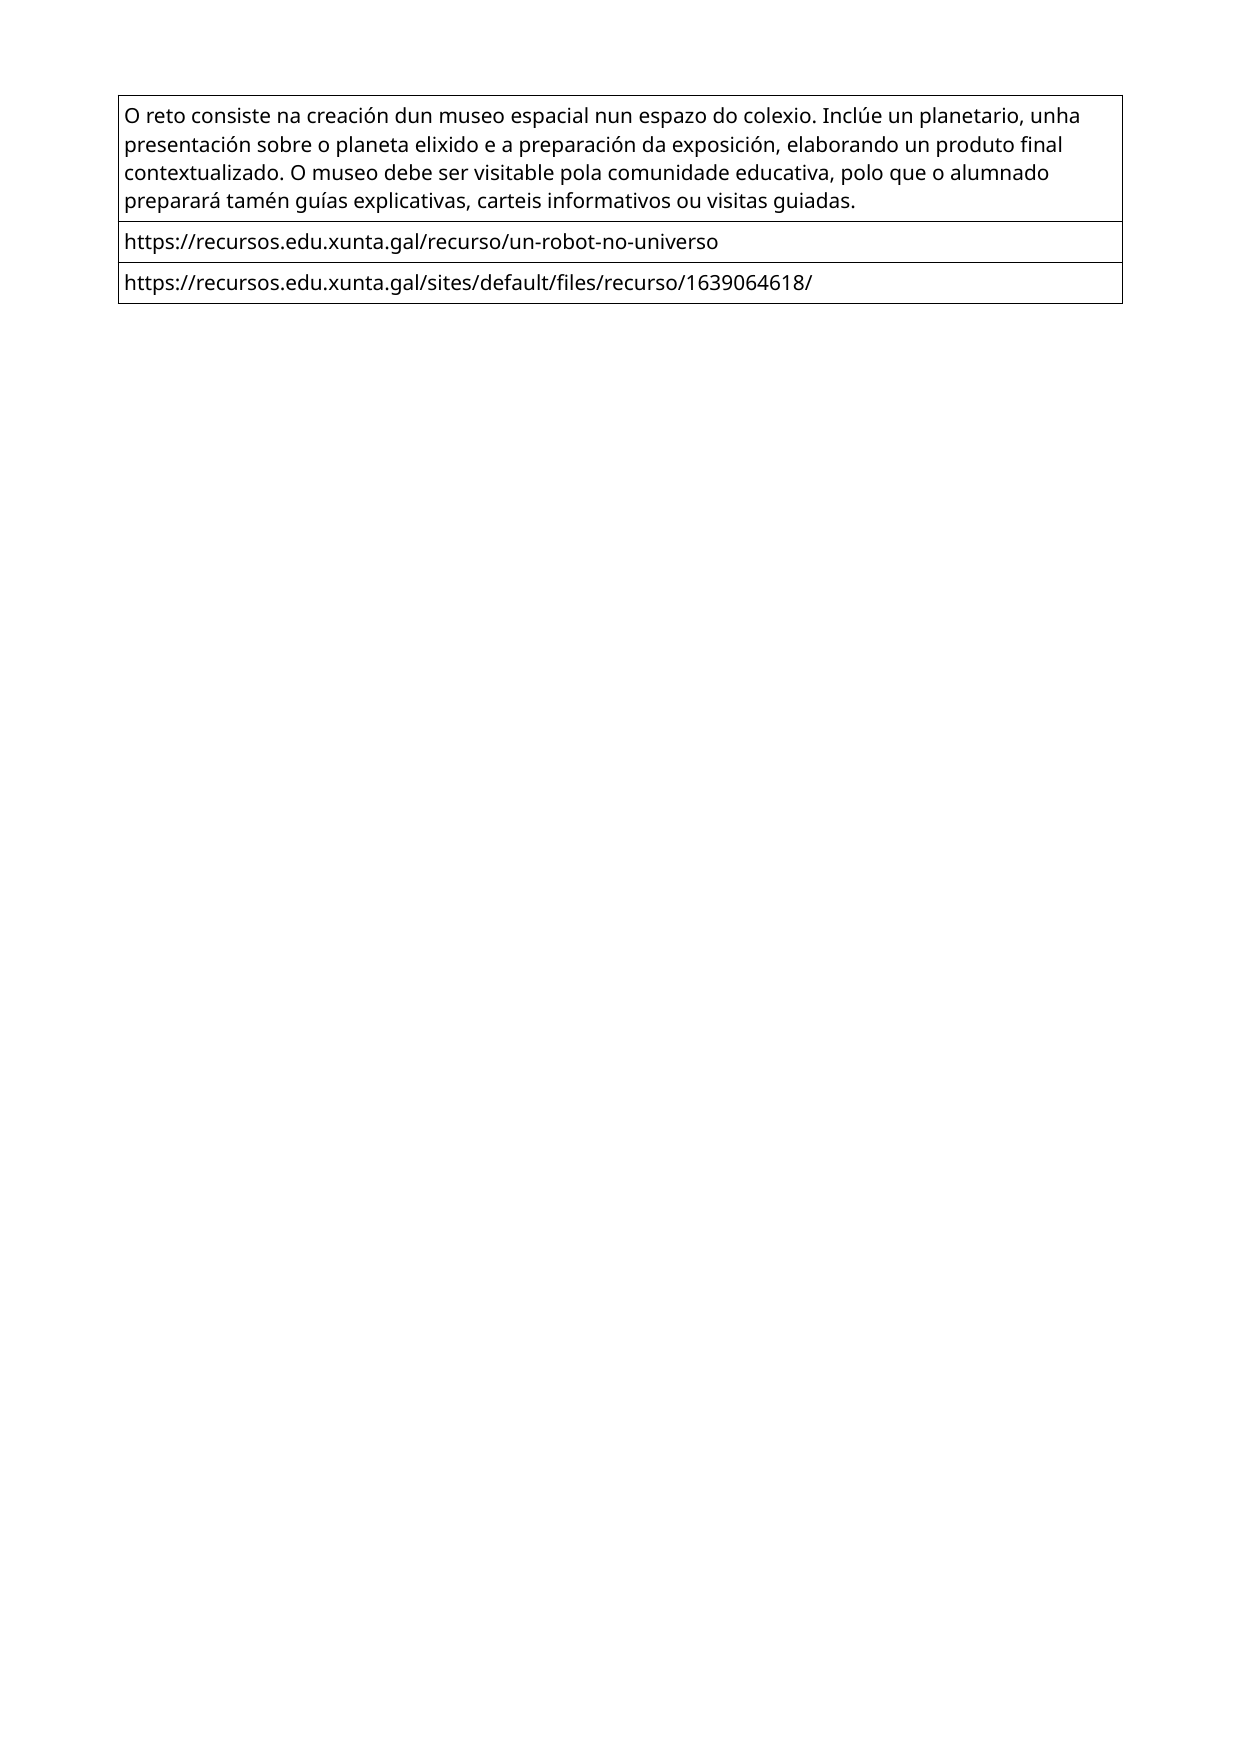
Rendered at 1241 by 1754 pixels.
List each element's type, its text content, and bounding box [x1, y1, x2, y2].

table_cell https://recursos.edu.xunta.gal/recurso/un-robot-no-universo [119, 222, 1122, 262]
table_cell https://recursos.edu.xunta.gal/sites/default/files/recurso/1639064618/ [119, 263, 1122, 303]
table_cell O reto consiste na creación dun museo espacial nun espazo do colexio. Inclúe un planetario, unha presentación sobre o planeta elixido e a preparación da exposición, elaborando un produto final contextualizado. O museo debe ser visitable pola comunidade educativa, polo que o alumnado preparará tamén guías explicativas, carteis informativos ou visitas guiadas. [119, 96, 1122, 221]
